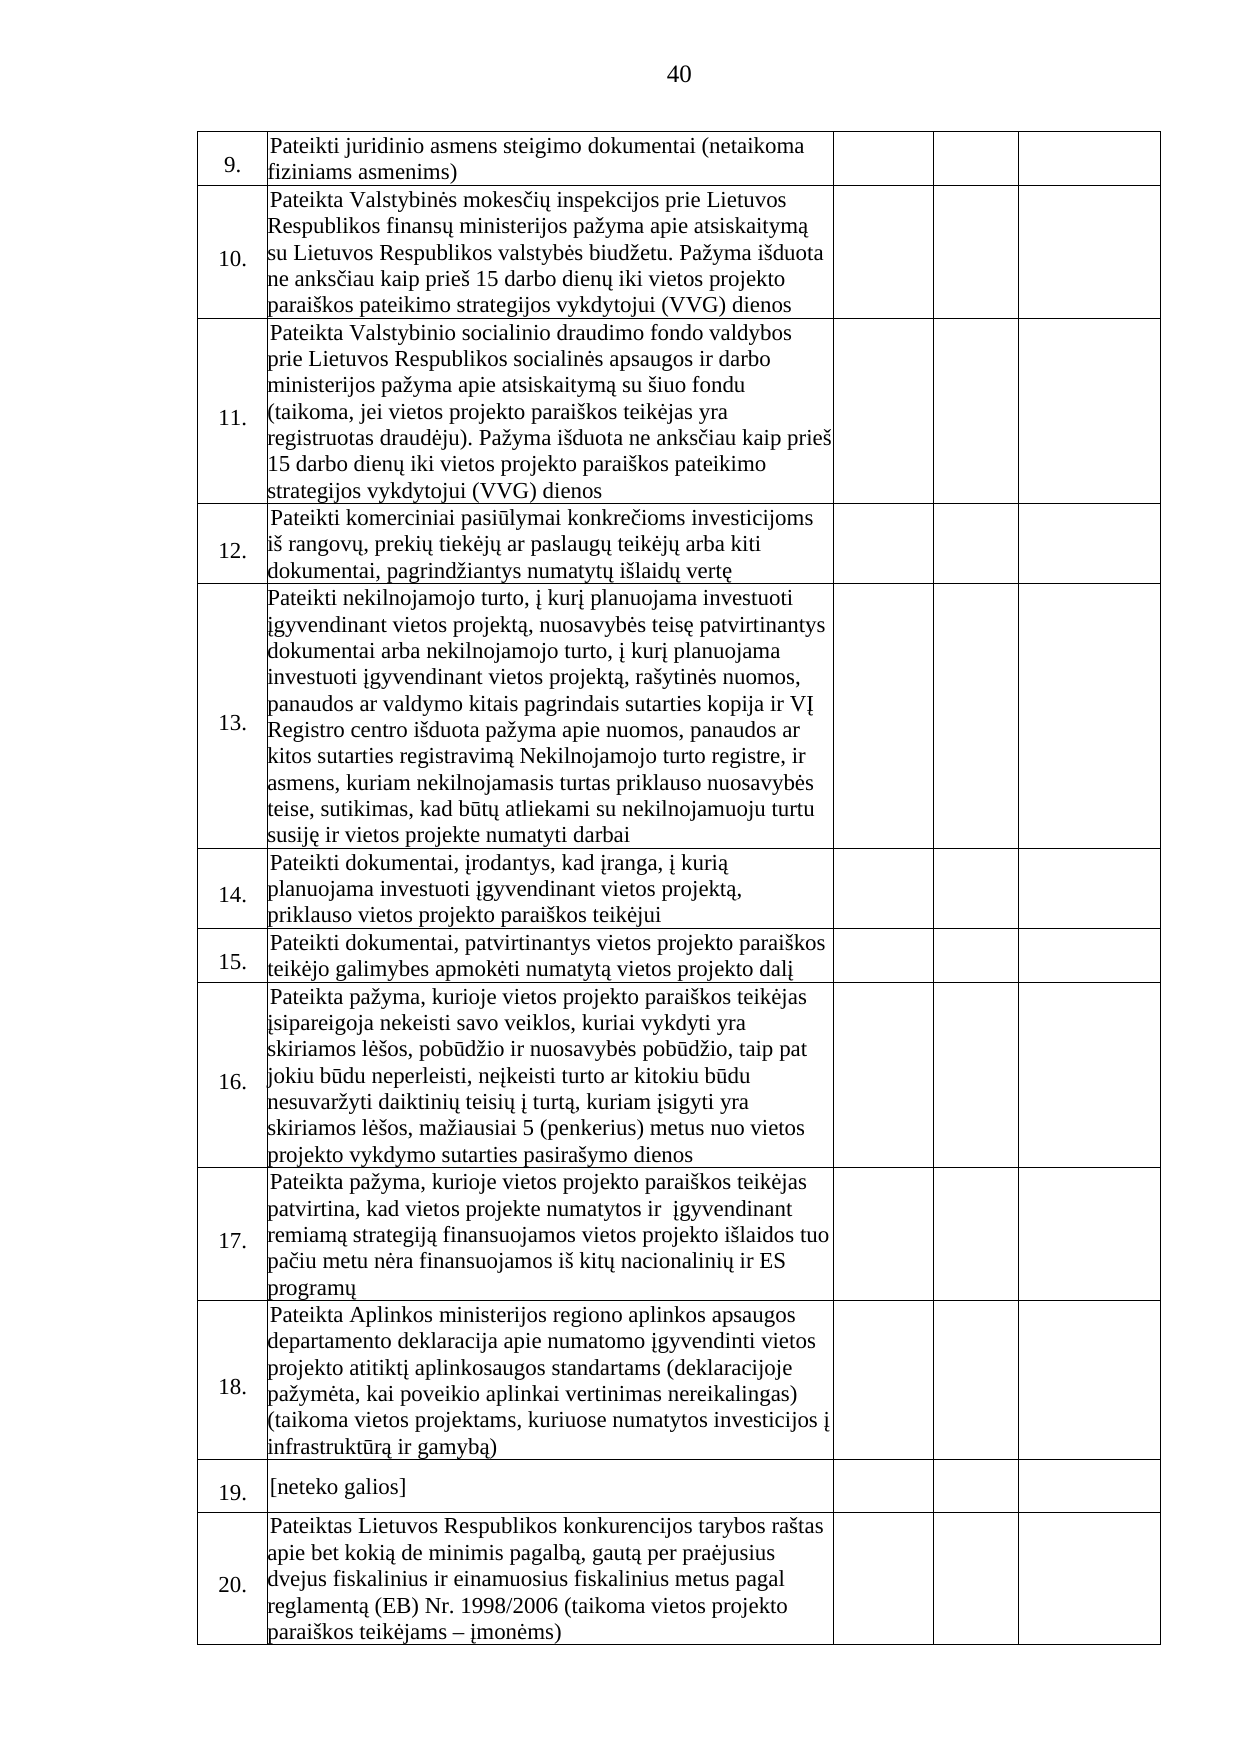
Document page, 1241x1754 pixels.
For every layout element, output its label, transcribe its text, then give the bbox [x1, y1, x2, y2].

table_cell [1019, 849, 1160, 928]
table_cell [834, 1301, 933, 1459]
table_cell [1019, 1168, 1160, 1300]
table_cell [834, 186, 933, 318]
table_cell Pateikti dokumentai, įrodantys, kad įranga, į kurią planuojama investuoti įgyvendinant vietos projektą, priklauso vietos projekto paraiškos teikėjui [268, 849, 833, 928]
table_cell 11. [198, 319, 267, 503]
table_cell [934, 319, 1018, 503]
table_cell [834, 983, 933, 1167]
table_cell [1019, 983, 1160, 1167]
table_cell 13. [198, 584, 267, 848]
table_cell 14. [198, 849, 267, 928]
table_cell 20. [198, 1513, 267, 1644]
table_cell Pateikti komerciniai pasiūlymai konkrečioms investicijoms iš rangovų, prekių tiekėjų ar paslaugų teikėjų arba kiti dokumentai, pagrindžiantys numatytų išlaidų vertę [268, 504, 833, 583]
table_cell 19. [198, 1460, 267, 1512]
table_cell [834, 1168, 933, 1300]
table_cell Pateikti dokumentai, patvirtinantys vietos projekto paraiškos teikėjo galimybes apmokėti numatytą vietos projekto dalį [268, 929, 833, 982]
table_cell [934, 1513, 1018, 1644]
table_cell [834, 319, 933, 503]
table_cell [1019, 1513, 1160, 1644]
table_cell [1019, 929, 1160, 982]
table_cell [834, 929, 933, 982]
table_cell 9. [198, 132, 267, 185]
table_cell [1019, 186, 1160, 318]
table_cell [834, 584, 933, 848]
table_cell [1019, 319, 1160, 503]
table_cell Pateikta Valstybinės mokesčių inspekcijos prie Lietuvos Respublikos finansų ministerijos pažyma apie atsiskaitymą su Lietuvos Respublikos valstybės biudžetu. Pažyma išduota ne anksčiau kaip prieš 15 darbo dienų iki vietos projekto paraiškos pateikimo strategijos vykdytojui (VVG) dienos [268, 186, 833, 318]
table_cell 17. [198, 1168, 267, 1300]
table_cell 15. [198, 929, 267, 982]
table_cell 16. [198, 983, 267, 1167]
table_cell [1019, 504, 1160, 583]
table_cell [934, 983, 1018, 1167]
table_cell 12. [198, 504, 267, 583]
table_cell [934, 849, 1018, 928]
table_cell [1019, 584, 1160, 848]
table_cell Pateikta pažyma, kurioje vietos projekto paraiškos teikėjas patvirtina, kad vietos projekte numatytos ir įgyvendinant remiamą strategiją finansuojamos vietos projekto išlaidos tuo pačiu metu nėra finansuojamos iš kitų nacionalinių ir ES programų [268, 1168, 833, 1300]
table_cell [834, 1460, 933, 1512]
table_cell [1019, 1301, 1160, 1459]
table_cell Pateikta pažyma, kurioje vietos projekto paraiškos teikėjas įsipareigoja nekeisti savo veiklos, kuriai vykdyti yra skiriamos lėšos, pobūdžio ir nuosavybės pobūdžio, taip pat jokiu būdu neperleisti, neįkeisti turto ar kitokiu būdu nesuvaržyti daiktinių teisių į turtą, kuriam įsigyti yra skiriamos lėšos, mažiausiai 5 (penkerius) metus nuo vietos projekto vykdymo sutarties pasirašymo dienos [268, 983, 833, 1167]
table_cell Pateikta Aplinkos ministerijos regiono aplinkos apsaugos departamento deklaracija apie numatomo įgyvendinti vietos projekto atitiktį aplinkosaugos standartams (deklaracijoje pažymėta, kai poveikio aplinkai vertinimas nereikalingas) (taikoma vietos projektams, kuriuose numatytos investicijos į infrastruktūrą ir gamybą) [268, 1301, 833, 1459]
table_cell 18. [198, 1301, 267, 1459]
table_cell [934, 1168, 1018, 1300]
table_cell Pateikta Valstybinio socialinio draudimo fondo valdybos prie Lietuvos Respublikos socialinės apsaugos ir darbo ministerijos pažyma apie atsiskaitymą su šiuo fondu (taikoma, jei vietos projekto paraiškos teikėjas yra registruotas draudėju). Pažyma išduota ne anksčiau kaip prieš 15 darbo dienų iki vietos projekto paraiškos pateikimo strategijos vykdytojui (VVG) dienos [268, 319, 833, 503]
table_cell Pateikti nekilnojamojo turto, į kurį planuojama investuoti įgyvendinant vietos projektą, nuosavybės teisę patvirtinantys dokumentai arba nekilnojamojo turto, į kurį planuojama investuoti įgyvendinant vietos projektą, rašytinės nuomos, panaudos ar valdymo kitais pagrindais sutarties kopija ir VĮ Registro centro išduota pažyma apie nuomos, panaudos ar kitos sutarties registravimą Nekilnojamojo turto registre, ir asmens, kuriam nekilnojamasis turtas priklauso nuosavybės teise, sutikimas, kad būtų atliekami su nekilnojamuoju turtu susiję ir vietos projekte numatyti darbai [268, 584, 833, 848]
table_cell [934, 929, 1018, 982]
table_cell Pateikti juridinio asmens steigimo dokumentai (netaikoma fiziniams asmenims) [268, 132, 833, 185]
table_cell [934, 504, 1018, 583]
table_cell [934, 1301, 1018, 1459]
table_cell [934, 584, 1018, 848]
table_cell [834, 504, 933, 583]
table_cell [934, 186, 1018, 318]
table_cell [934, 132, 1018, 185]
table_cell [834, 849, 933, 928]
table_cell 10. [198, 186, 267, 318]
table_cell [834, 1513, 933, 1644]
table_cell [neteko galios] [268, 1460, 833, 1512]
table_cell [1019, 1460, 1160, 1512]
table_cell [1019, 132, 1160, 185]
table_cell Pateiktas Lietuvos Respublikos konkurencijos tarybos raštas apie bet kokią de minimis pagalbą, gautą per praėjusius dvejus fiskalinius ir einamuosius fiskalinius metus pagal reglamentą (EB) Nr. 1998/2006 (taikoma vietos projekto paraiškos teikėjams – įmonėms) [268, 1513, 833, 1644]
table_cell [834, 132, 933, 185]
table_cell [934, 1460, 1018, 1512]
